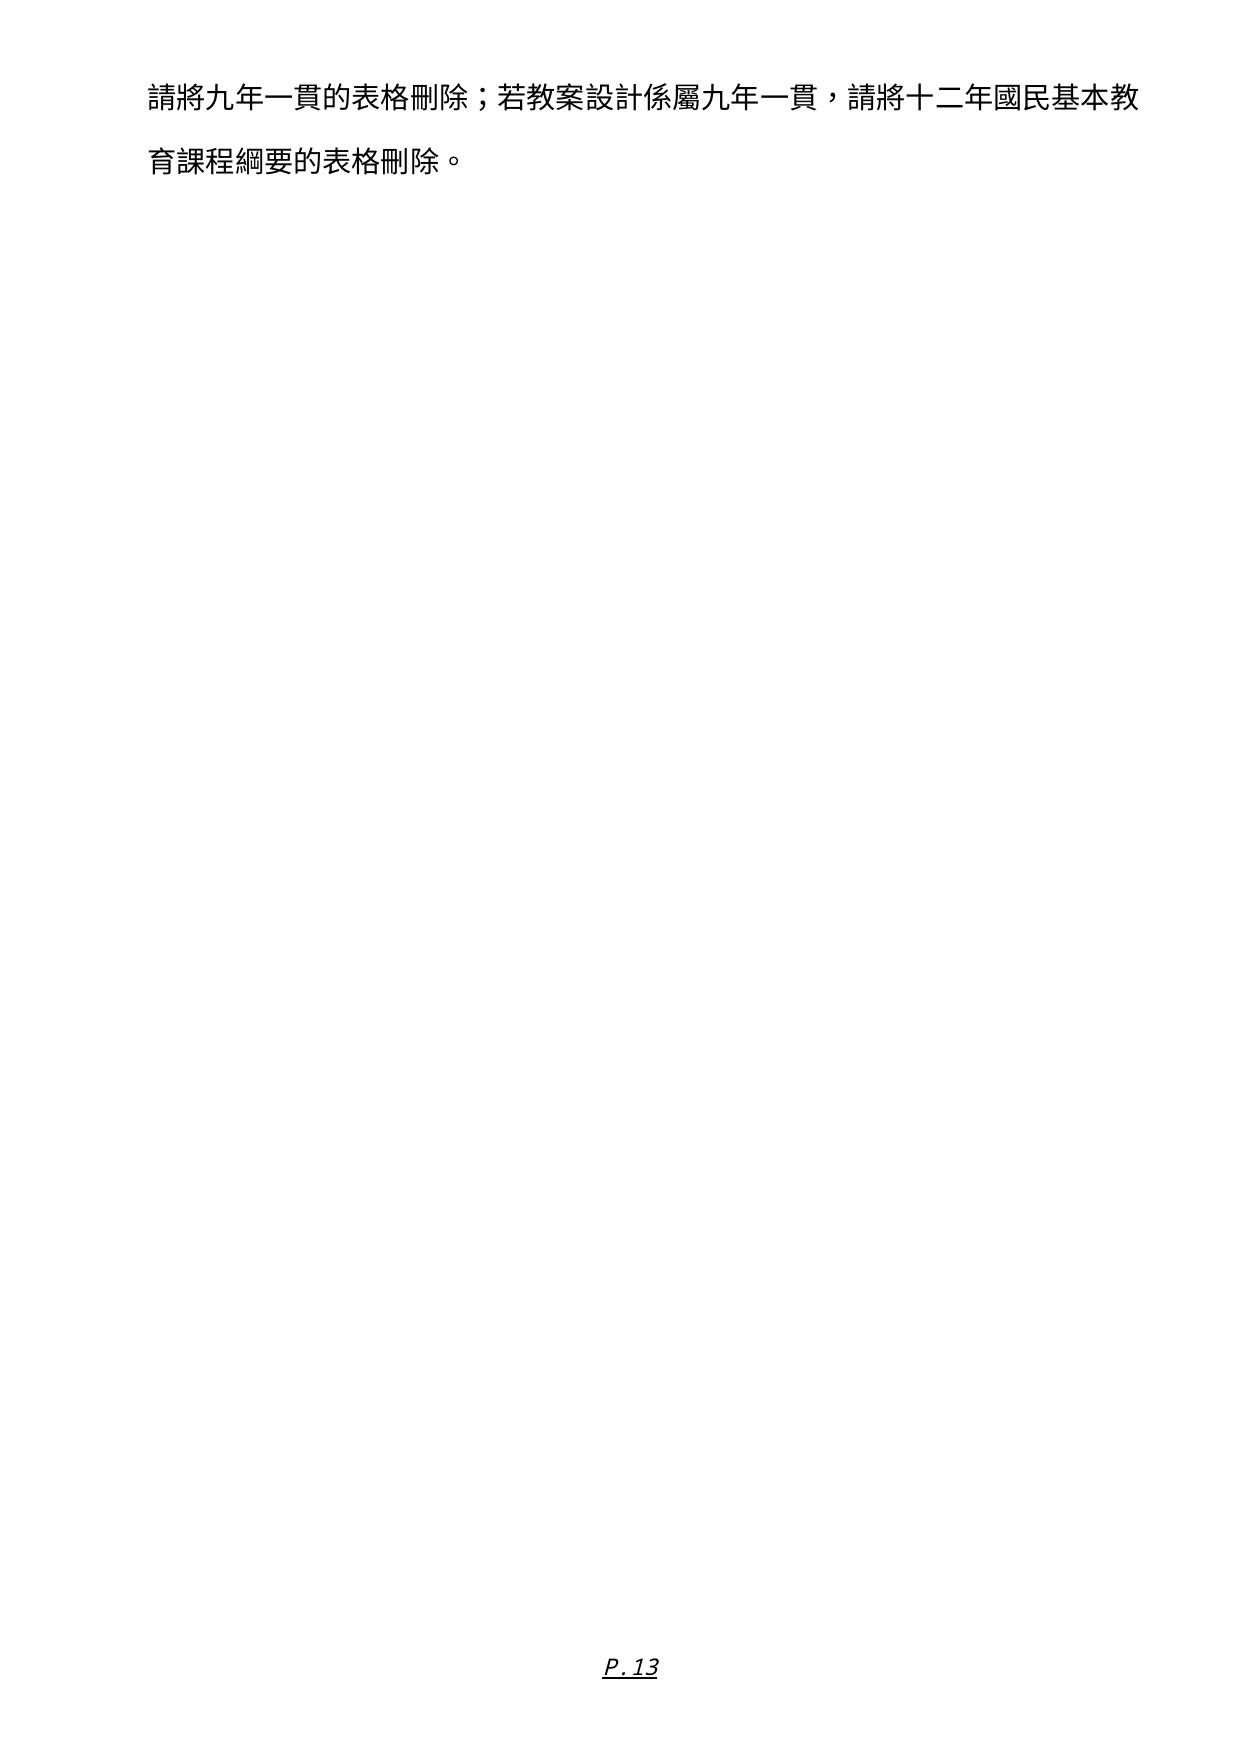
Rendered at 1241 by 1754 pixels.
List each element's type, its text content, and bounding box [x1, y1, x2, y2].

text 請將九年一貫的表格刪除；若教案設計係屬九年一貫，請將十二年國民基本教育課程綱要的表格刪除。 [118, 75, 1144, 181]
